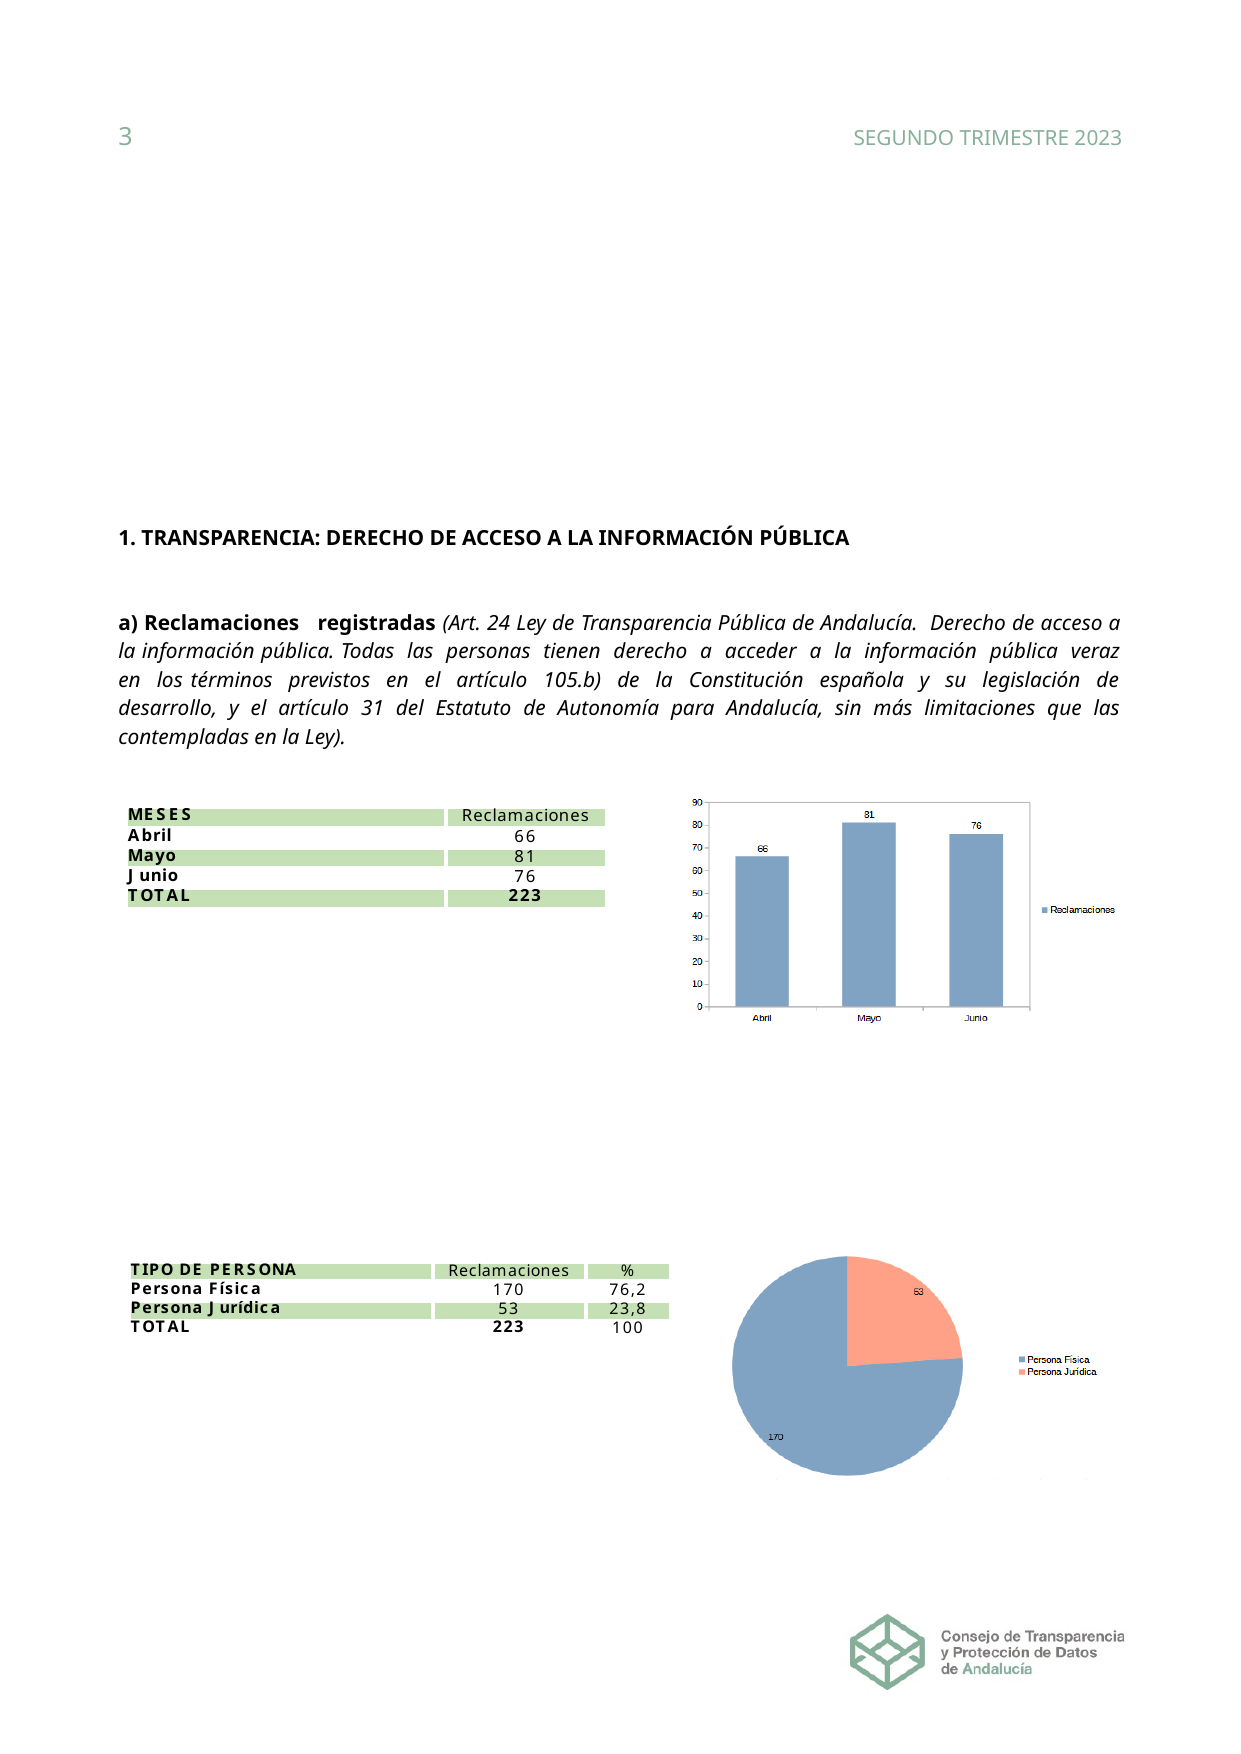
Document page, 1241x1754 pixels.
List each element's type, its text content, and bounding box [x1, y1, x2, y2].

picture [701, 1251, 1099, 1480]
text 1. TRANSPARENCIA: DERECHO DE ACCESO A LA INFORMACIÓN PÚBLICA [118, 523, 1122, 551]
picture [689, 796, 1116, 1026]
text a) Reclamaciones registradas (Art. 24 Ley de Transparencia Pública de Andalucía. Derecho de acceso a la información pública. Todas las personas tienen derecho a acceder a la información pública veraz en los términos previstos en el artículo 105.b) de la Constitución española y su legislación de desarrollo, y el artículo 31 del Estatuto de Autonomía para Andalucía, sin más limitaciones que las contempladas en la Ley). [118, 608, 1122, 750]
picture [838, 1599, 1142, 1712]
